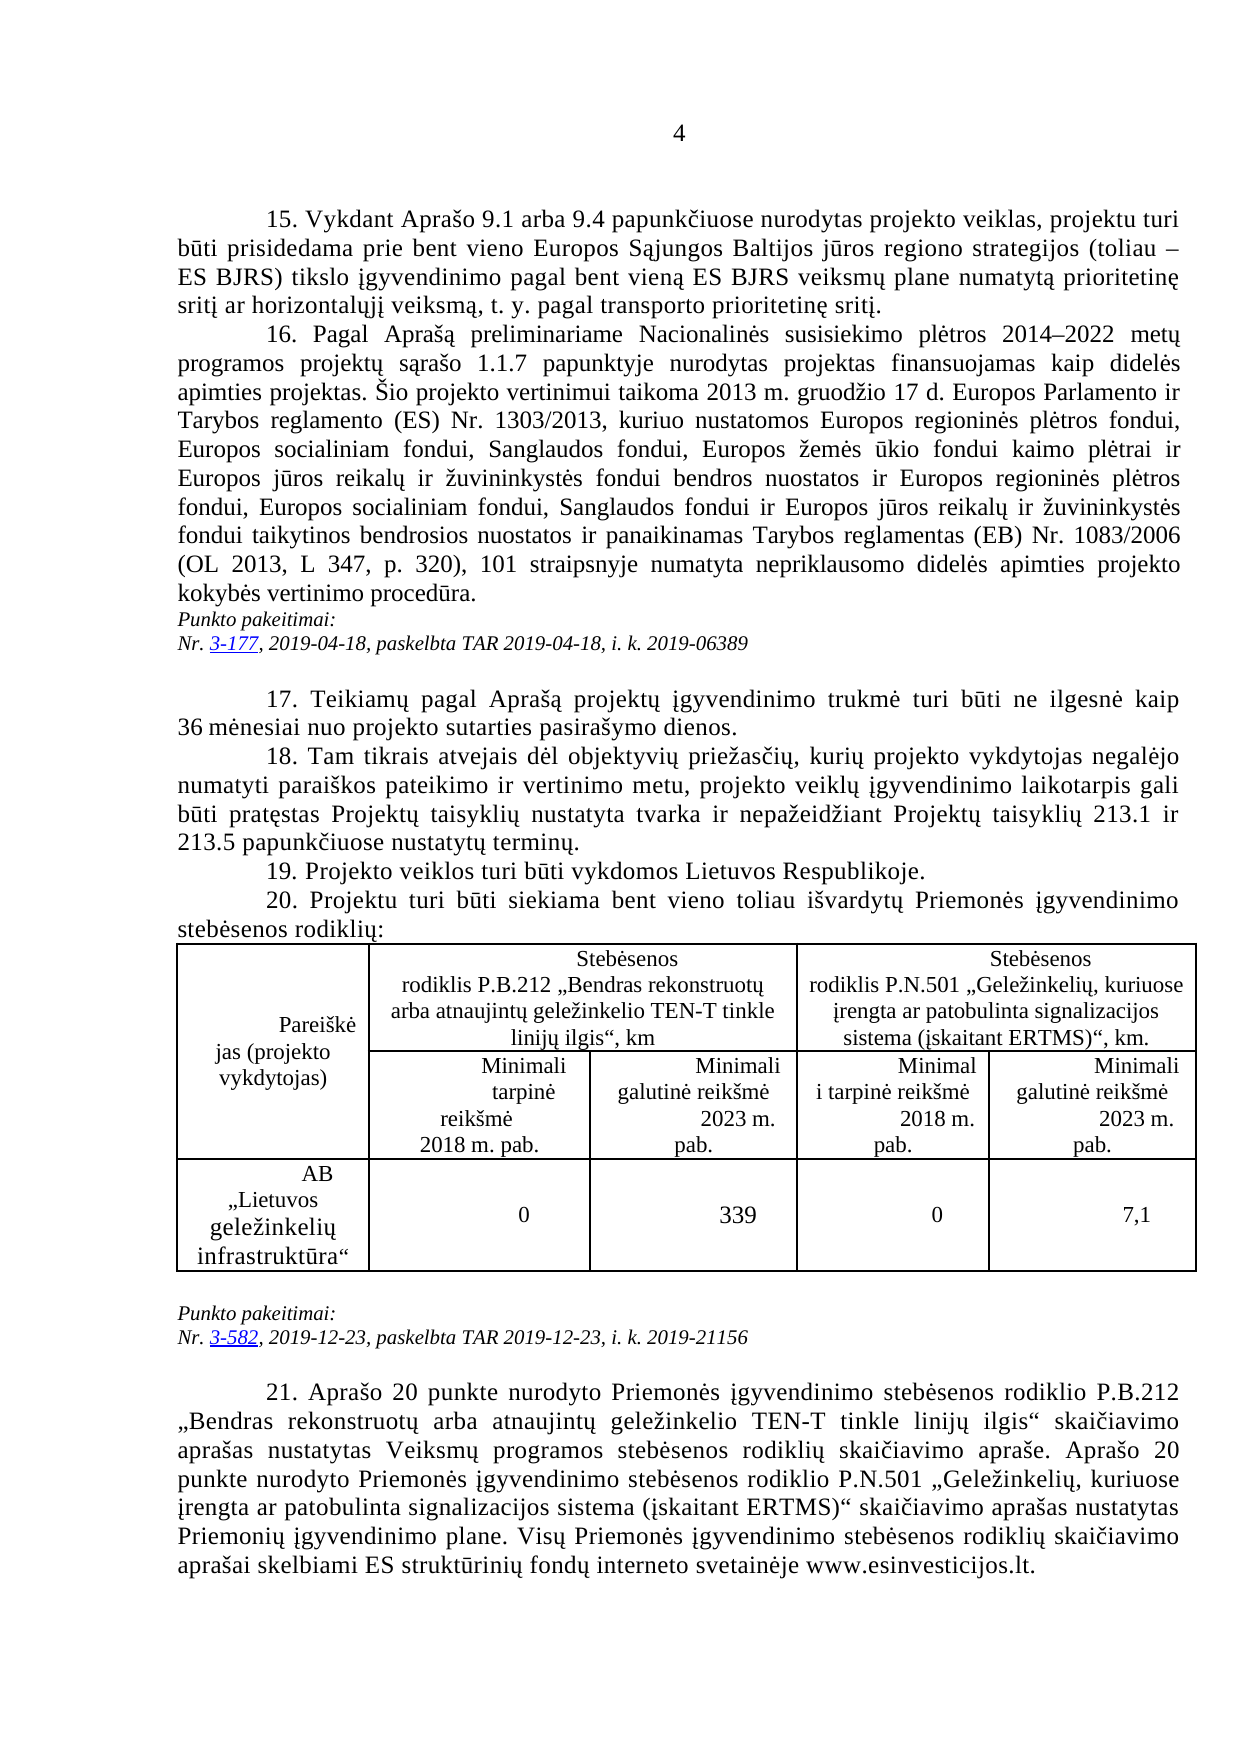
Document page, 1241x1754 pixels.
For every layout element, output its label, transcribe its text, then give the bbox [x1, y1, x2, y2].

text 15. Vykdant Aprašo 9.1 arba 9.4 papunkčiuose nurodytas projekto veiklas, projektu turi būti prisidedama prie bent vieno Europos Sąjungos Baltijos jūros regiono strategijos (toliau – ES BJRS) tikslo įgyvendinimo pagal bent vieną ES BJRS veiksmų plane numatytą prioritetinę sritį ar horizontalųjį veiksmą, t. y. pagal transporto prioritetinę sritį. [177, 204, 1181, 319]
text Nr. 3-177, 2019-04-18, paskelbta TAR 2019-04-18, i. k. 2019-06389 [177, 631, 1181, 655]
table_cell Minimali tarpinė reikšmė 2018 m. pab. [798, 1052, 988, 1157]
table_cell Minimali galutinė reikšmė 2023 m. pab. [591, 1052, 796, 1157]
text 19. Projekto veiklos turi būti vykdomos Lietuvos Respublikoje. [177, 856, 1181, 885]
text 20. Projektu turi būti siekiama bent vieno toliau išvardytų Priemonės įgyvendinimo stebėsenos rodiklių: [177, 885, 1181, 942]
text Punkto pakeitimai: [177, 607, 1181, 631]
text 18. Tam tikrais atvejais dėl objektyvių priežasčių, kurių projekto vykdytojas negalėjo numatyti paraiškos pateikimo ir vertinimo metu, projekto veiklų įgyvendinimo laikotarpis gali būti pratęstas Projektų taisyklių nustatyta tvarka ir nepažeidžiant Projektų taisyklių 213.1 ir 213.5 papunkčiuose nustatytų terminų. [177, 741, 1181, 856]
text Punkto pakeitimai: [177, 1301, 1181, 1325]
text 16. Pagal Aprašą preliminariame Nacionalinės susisiekimo plėtros 2014–2022 metų programos projektų sąrašo 1.1.7 papunktyje nurodytas projektas finansuojamas kaip didelės apimties projektas. Šio projekto vertinimui taikoma 2013 m. gruodžio 17 d. Europos Parlamento ir Tarybos reglamento (ES) Nr. 1303/2013, kuriuo nustatomos Europos regioninės plėtros fondui, Europos socialiniam fondui, Sanglaudos fondui, Europos žemės ūkio fondui kaimo plėtrai ir Europos jūros reikalų ir žuvininkystės fondui bendros nuostatos ir Europos regioninės plėtros fondui, Europos socialiniam fondui, Sanglaudos fondui ir Europos jūros reikalų ir žuvininkystės fondui taikytinos bendrosios nuostatos ir panaikinamas Tarybos reglamentas (EB) Nr. 1083/2006 (OL 2013, L 347, p. 320), 101 straipsnyje numatyta nepriklausomo didelės apimties projekto kokybės vertinimo procedūra. [177, 319, 1181, 607]
table_cell 0 [798, 1160, 988, 1270]
text Nr. 3-582, 2019-12-23, paskelbta TAR 2019-12-23, i. k. 2019-21156 [177, 1325, 1181, 1349]
table_header Pareiškėjas (projekto vykdytojas) [178, 945, 368, 1157]
table_header Stebėsenos rodiklis P.N.501 „Geležinkelių, kuriuose įrengta ar patobulinta signalizacijos sistema (įskaitant ERTMS)“, km. [798, 945, 1195, 1050]
text 21. Aprašo 20 punkte nurodyto Priemonės įgyvendinimo stebėsenos rodiklio P.B.212 „Bendras rekonstruotų arba atnaujintų geležinkelio TEN-T tinkle linijų ilgis“ skaičiavimo aprašas nustatytas Veiksmų programos stebėsenos rodiklių skaičiavimo apraše. Aprašo 20 punkte nurodyto Priemonės įgyvendinimo stebėsenos rodiklio P.N.501 „Geležinkelių, kuriuose įrengta ar patobulinta signalizacijos sistema (įskaitant ERTMS)“ skaičiavimo aprašas nustatytas Priemonių įgyvendinimo plane. Visų Priemonės įgyvendinimo stebėsenos rodiklių skaičiavimo aprašai skelbiami ES struktūrinių fondų interneto svetainėje www.esinvesticijos.lt. [177, 1377, 1181, 1579]
table_cell Minimali galutinė reikšmė 2023 m. pab. [990, 1052, 1195, 1157]
table_cell Minimali tarpinė reikšmė 2018 m. pab. [370, 1052, 589, 1157]
table_cell 0 [370, 1160, 589, 1270]
text 17. Teikiamų pagal Aprašą projektų įgyvendinimo trukmė turi būti ne ilgesnė kaip 36 mėnesiai nuo projekto sutarties pasirašymo dienos. [177, 684, 1181, 741]
table_header Stebėsenos rodiklis P.B.212 „Bendras rekonstruotų arba atnaujintų geležinkelio TEN-T tinkle linijų ilgis“, km [370, 945, 796, 1050]
table_cell 339 [591, 1160, 796, 1270]
table_cell 7,1 [990, 1160, 1195, 1270]
table_cell AB „Lietuvos geležinkelių infrastruktūra“ [178, 1160, 368, 1270]
